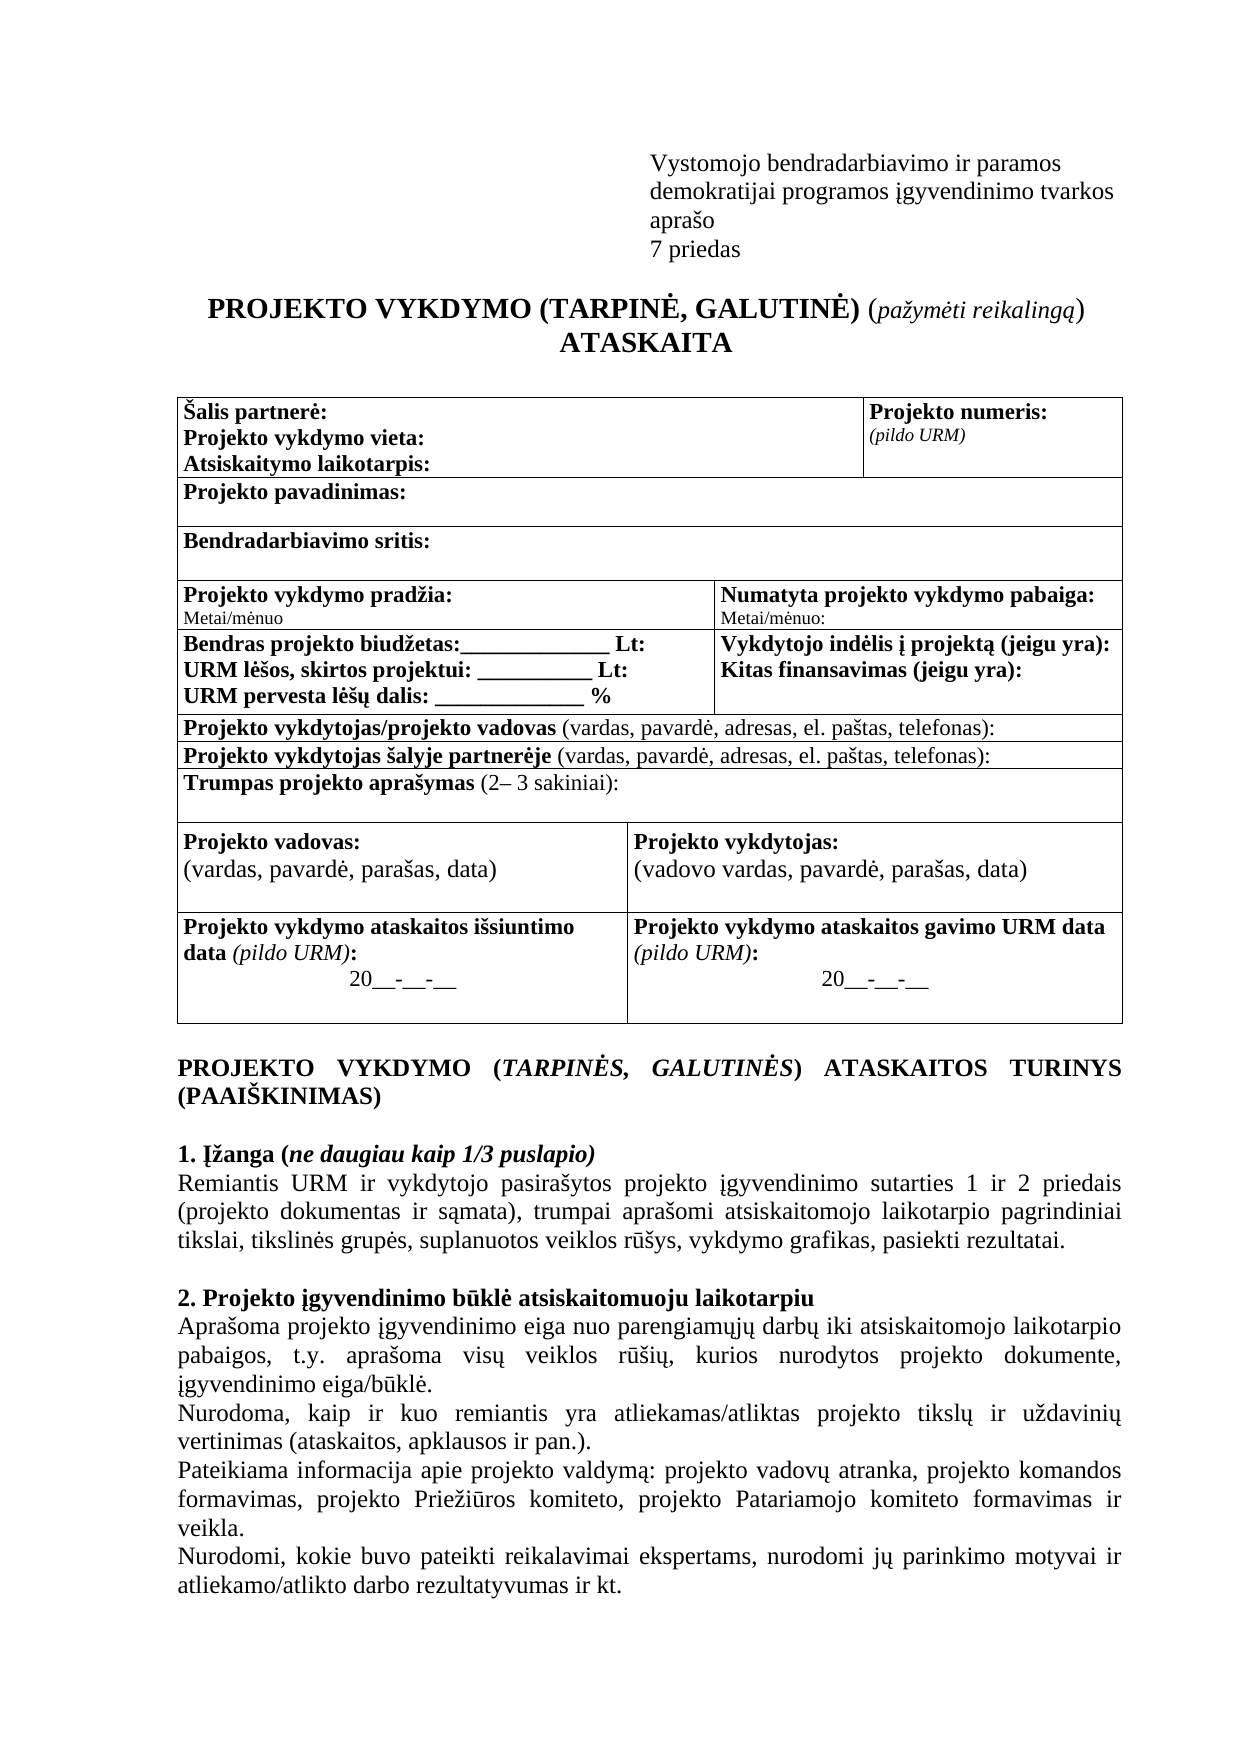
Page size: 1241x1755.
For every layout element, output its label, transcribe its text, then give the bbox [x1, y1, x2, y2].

table_cell [1090, 715, 1122, 741]
table_cell Bendradarbiavimo sritis: [178, 527, 863, 579]
text PROJEKTO VYKDYMO (TARPINĖ, GALUTINĖ) (pažymėti reikalingą) ATASKAITA [177, 291, 1122, 358]
table_cell Projekto vykdytojas: (vadovo vardas, pavardė, parašas, data) [628, 823, 1122, 912]
text Nurodoma, kaip ir kuo remiantis yra atliekamas/atliktas projekto tikslų ir uždavinių vertinimas (ataskaitos, apklausos ir pan.). [177, 1398, 1122, 1455]
text 2. Projekto įgyvendinimo būklė atsiskaitomuoju laikotarpiu [177, 1283, 1122, 1311]
text Pateikiama informacija apie projekto valdymą: projekto vadovų atranka, projekto komandos formavimas, projekto Priežiūros komiteto, projekto Patariamojo komiteto formavimas ir veikla. [177, 1455, 1122, 1541]
table_cell Projekto vykdytojas/projekto vadovas (vardas, pavardė, adresas, el. paštas, telefonas): [178, 715, 1090, 741]
table_header Projekto numeris: (pildo URM) [864, 398, 1122, 477]
table_cell Projekto vykdytojas šalyje partnerėje (vardas, pavardė, adresas, el. paštas, telefonas): [178, 742, 1090, 768]
table_cell Vykdytojo indėlis į projektą (jeigu yra): Kitas finansavimas (jeigu yra): [715, 630, 1122, 713]
table_cell [1090, 742, 1122, 768]
table_cell Projekto vadovas: (vardas, pavardė, parašas, data) [178, 823, 627, 912]
table_cell Projekto vykdymo ataskaitos išsiuntimo data (pildo URM): 20__-__-__ [178, 913, 627, 1023]
table_cell Numatyta projekto vykdymo pabaiga: Metai/mėnuo: [715, 581, 1122, 628]
text Nurodomi, kokie buvo pateikti reikalavimai ekspertams, nurodomi jų parinkimo motyvai ir atliekamo/atlikto darbo rezultatyvumas ir kt. [177, 1541, 1122, 1599]
table_cell [1090, 769, 1122, 822]
text PROJEKTO VYKDYMO (TARPINĖS, GALUTINĖS) ATASKAITOS TURINYS (PAAIŠKINIMAS) [177, 1053, 1122, 1110]
table_cell Projekto pavadinimas: [178, 478, 863, 526]
text 7 priedas [649, 234, 1122, 263]
table_header Šalis partnerė: Projekto vykdymo vieta: Atsiskaitymo laikotarpis: [178, 398, 863, 477]
table_cell Trumpas projekto aprašymas (2– 3 sakiniai): [178, 769, 1090, 822]
table_cell Projekto vykdymo ataskaitos gavimo URM data (pildo URM): 20__-__-__ [628, 913, 1122, 1023]
text 1. Įžanga (ne daugiau kaip 1/3 puslapio) [177, 1139, 1122, 1168]
text demokratijai programos įgyvendinimo tvarkos [649, 176, 1122, 205]
table_cell Bendras projekto biudžetas:_____________ Lt: URM lėšos, skirtos projektui: __________ Lt: URM pervesta lėšų dalis: _____________ % [178, 630, 714, 713]
table_cell Projekto vykdymo pradžia: Metai/mėnuo [178, 581, 714, 628]
text Remiantis URM ir vykdytojo pasirašytos projekto įgyvendinimo sutarties 1 ir 2 priedais (projekto dokumentas ir sąmata), trumpai aprašomi atsiskaitomojo laikotarpio pagrindiniai tikslai, tikslinės grupės, suplanuotos veiklos rūšys, vykdymo grafikas, pasiekti rezultatai. [177, 1168, 1122, 1254]
text Vystomojo bendradarbiavimo ir paramos [649, 148, 1122, 176]
text Aprašoma projekto įgyvendinimo eiga nuo parengiamųjų darbų iki atsiskaitomojo laikotarpio pabaigos, t.y. aprašoma visų veiklos rūšių, kurios nurodytos projekto dokumente, įgyvendinimo eiga/būklė. [177, 1311, 1122, 1398]
table_cell [863, 478, 1122, 526]
table_cell [863, 527, 1122, 579]
text aprašo [649, 205, 1122, 234]
